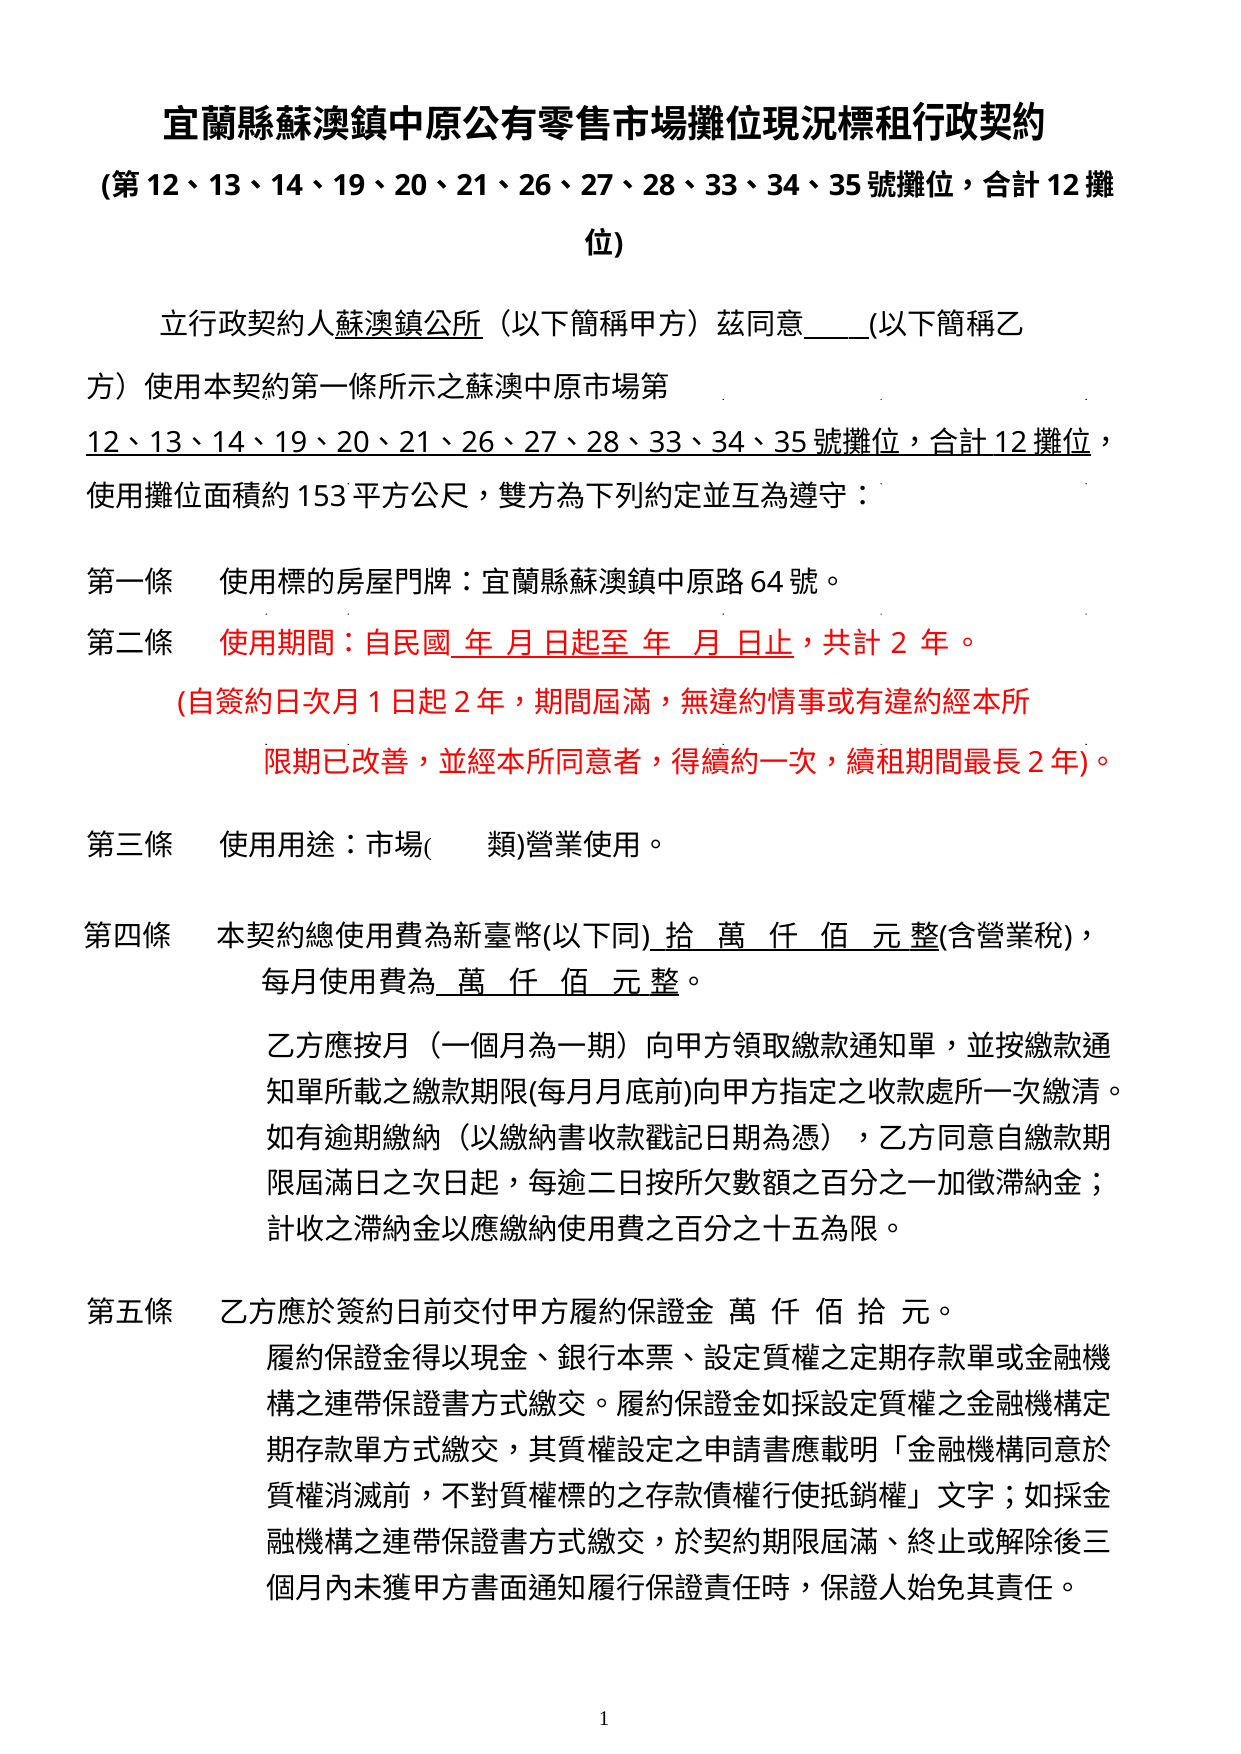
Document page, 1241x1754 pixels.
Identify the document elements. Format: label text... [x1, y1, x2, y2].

text 方）使用本契約第一條所示之蘇澳中原市場第12、13、14、19、20、21、26、27、28、33、34、35號攤位，合計12攤位，使用攤位面積約153平方公尺，雙方為下列約定並互為遵守： [86, 354, 1121, 517]
text (第12、13、14、19、20、21、26、27、28、33、34、35號攤位，合計12攤位) [86, 149, 1121, 266]
text 質權消滅前，不對質權標的之存款債權行使抵銷權」文字；如採金融機構之連帶保證書方式繳交，於契約期限屆滿、終止或解除後三個月內未獲甲方書面通知履行保證責任時，保證人始免其責任。 [266, 1469, 1114, 1608]
text (自簽約日次月1日起2年，期間屆滿，無違約情事或有違約經本所 [86, 686, 1121, 719]
text 第五條 乙方應於簽約日前交付甲方履約保證金 萬 仟 佰 拾 元。 [86, 1294, 1121, 1330]
text 乙方應按月（一個月為一期）向甲方領取繳款通知單，並按繳款通知單所載之繳款期限(每月月底前)向甲方指定之收款處所一次繳清。如有逾期繳納（以繳納書收款戳記日期為憑），乙方同意自繳款期限屆滿日之次日起，每逾二日按所欠數額之百分之一加徵滯納金；計收之滯納金以應繳納使用費之百分之十五為限。 [266, 1020, 1121, 1249]
text 宜蘭縣蘇澳鎮中原公有零售市場攤位現況標租行政契約 [86, 89, 1121, 149]
text 履約保證金得以現金、銀行本票、設定質權之定期存款單或金融機構之連帶保證書方式繳交。履約保證金如採設定質權之金融機構定期存款單方式繳交，其質權設定之申請書應載明「金融機構同意於 [266, 1332, 1121, 1469]
text 限期已改善，並經本所同意者，得續約一次，續租期間最長2年)。 [249, 746, 1121, 779]
text 第三條 使用用途：市場( 類)營業使用。 [86, 826, 1121, 862]
text 第二條 使用期間：自民國 年 月 日起至 年 月 日止，共計2年。 [86, 627, 1121, 660]
text 立行政契約人蘇澳鎮公所（以下簡稱甲方）茲同意 (以下簡稱乙 [159, 291, 1121, 345]
text 第四條 本契約總使用費為新臺幣(以下同) 拾 萬 仟 佰 元整(含營業稅)，每月使用費為 萬 仟 佰 元整。 [84, 909, 1121, 1001]
text 第一條 使用標的房屋門牌：宜蘭縣蘇澳鎮中原路64號。 [86, 564, 1121, 600]
